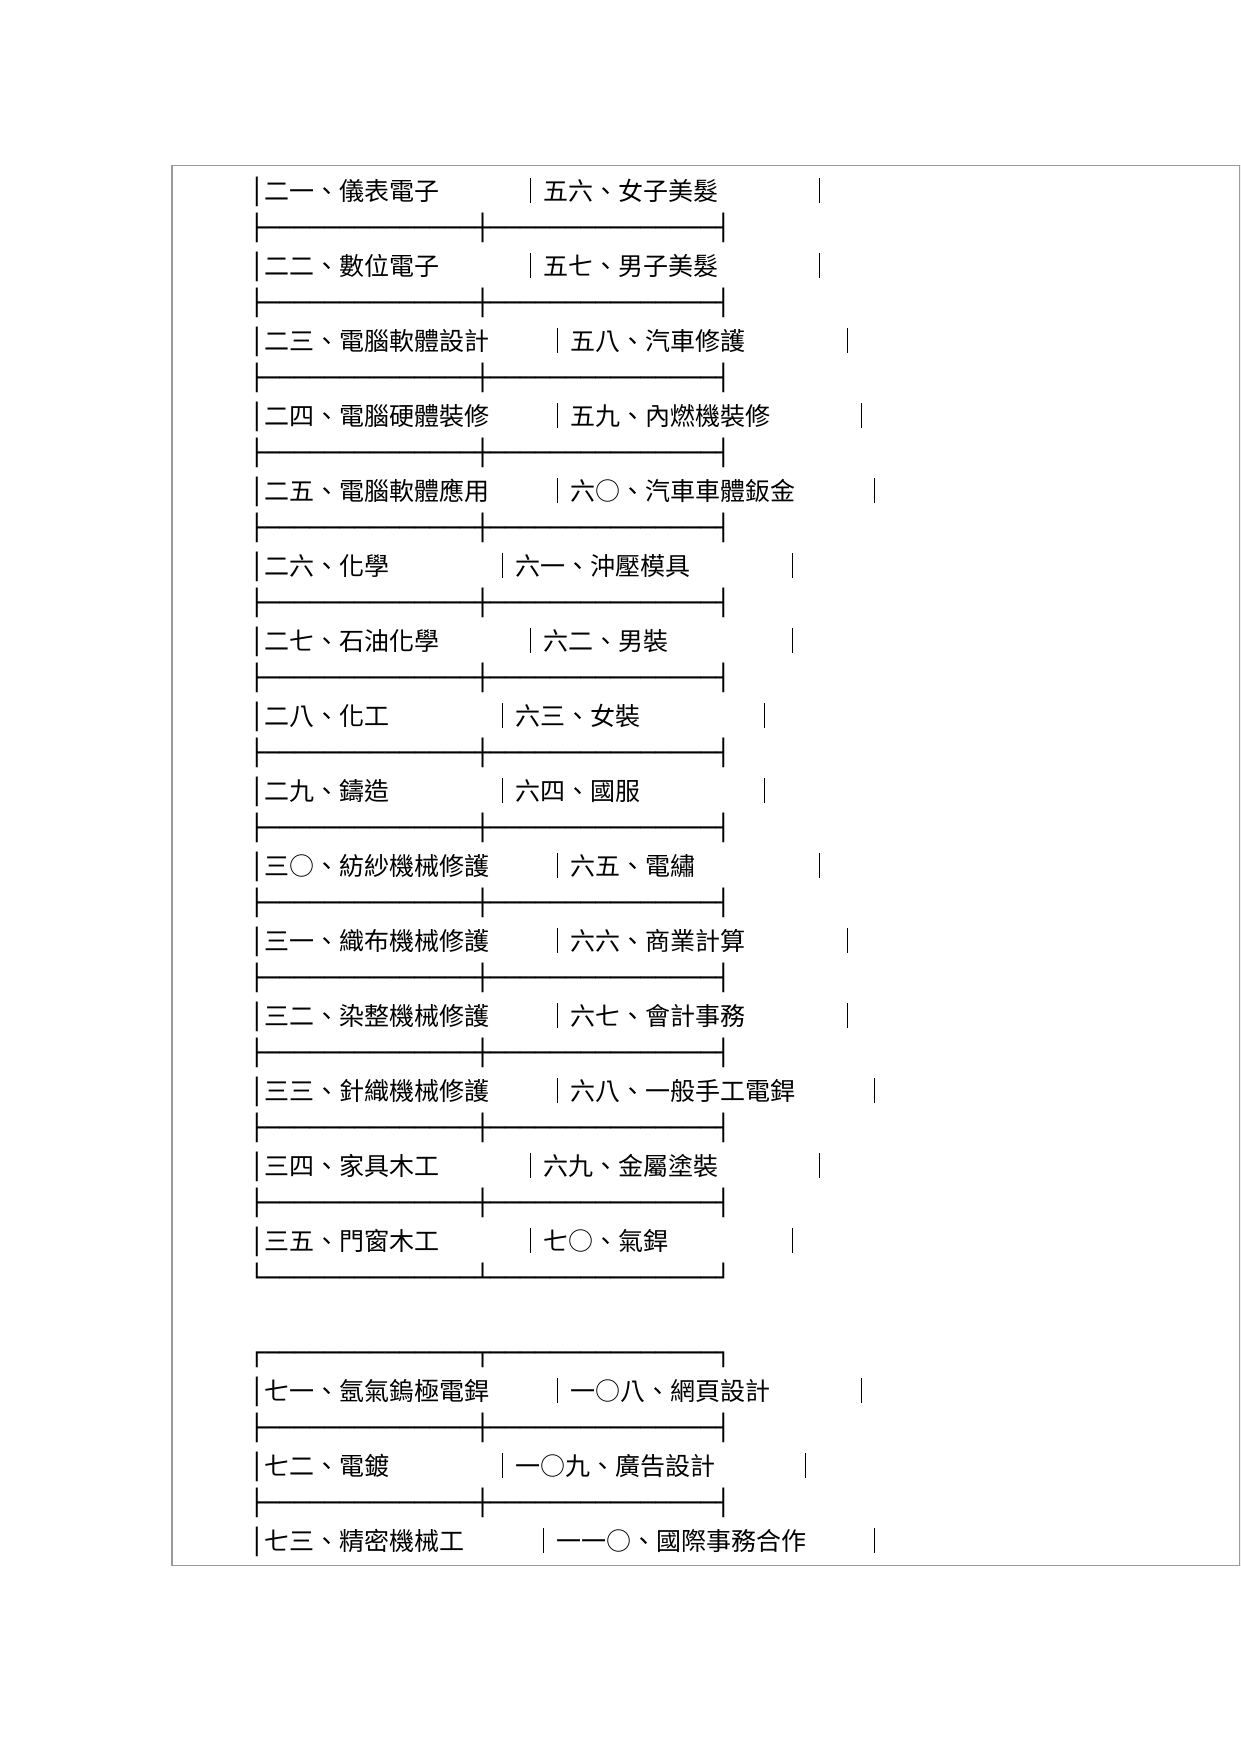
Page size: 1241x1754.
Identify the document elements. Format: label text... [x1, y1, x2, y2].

table_cell │二一、儀表電子 │五六、女子美髮 │ ├──────────────┼───────────────┤ │二二、數位電子 │五七、男子美髮 │ ├──────────────┼───────────────┤ │二三、電腦軟體設計 │五八、汽車修護 │ ├──────────────┼───────────────┤ │二四、電腦硬體裝修 │五九、內燃機裝修 │ ├──────────────┼───────────────┤ │二五、電腦軟體應用 │六○、汽車車體鈑金 │ ├──────────────┼───────────────┤ │二六、化學 │六一、沖壓模具 │ ├──────────────┼───────────────┤ │二七、石油化學 │六二、男裝 │ ├──────────────┼───────────────┤ │二八、化工 │六三、女裝 │ ├──────────────┼───────────────┤ │二九、鑄造 │六四、國服 │ ├──────────────┼───────────────┤ │三○、紡紗機械修護 │六五、電繡 │ ├──────────────┼───────────────┤ │三一、織布機械修護 │六六、商業計算 │ ├──────────────┼───────────────┤ │三二、染整機械修護 │六七、會計事務 │ ├──────────────┼───────────────┤ │三三、針織機械修護 │六八、一般手工電銲 │ ├──────────────┼───────────────┤ │三四、家具木工 │六九、金屬塗裝 │ ├──────────────┼───────────────┤ │三五、門窗木工 │七○、氣銲 │ └──────────────┴───────────────┘ ┌──────────────┬───────────────┐ │七一、氬氣鎢極電銲 │一○八、網頁設計 │ ├──────────────┼───────────────┤ │七二、電鍍 │一○九、廣告設計 │ ├──────────────┼───────────────┤ │七三、精密機械工 │一一○、國際事務合作 │ [173, 166, 1239, 1564]
